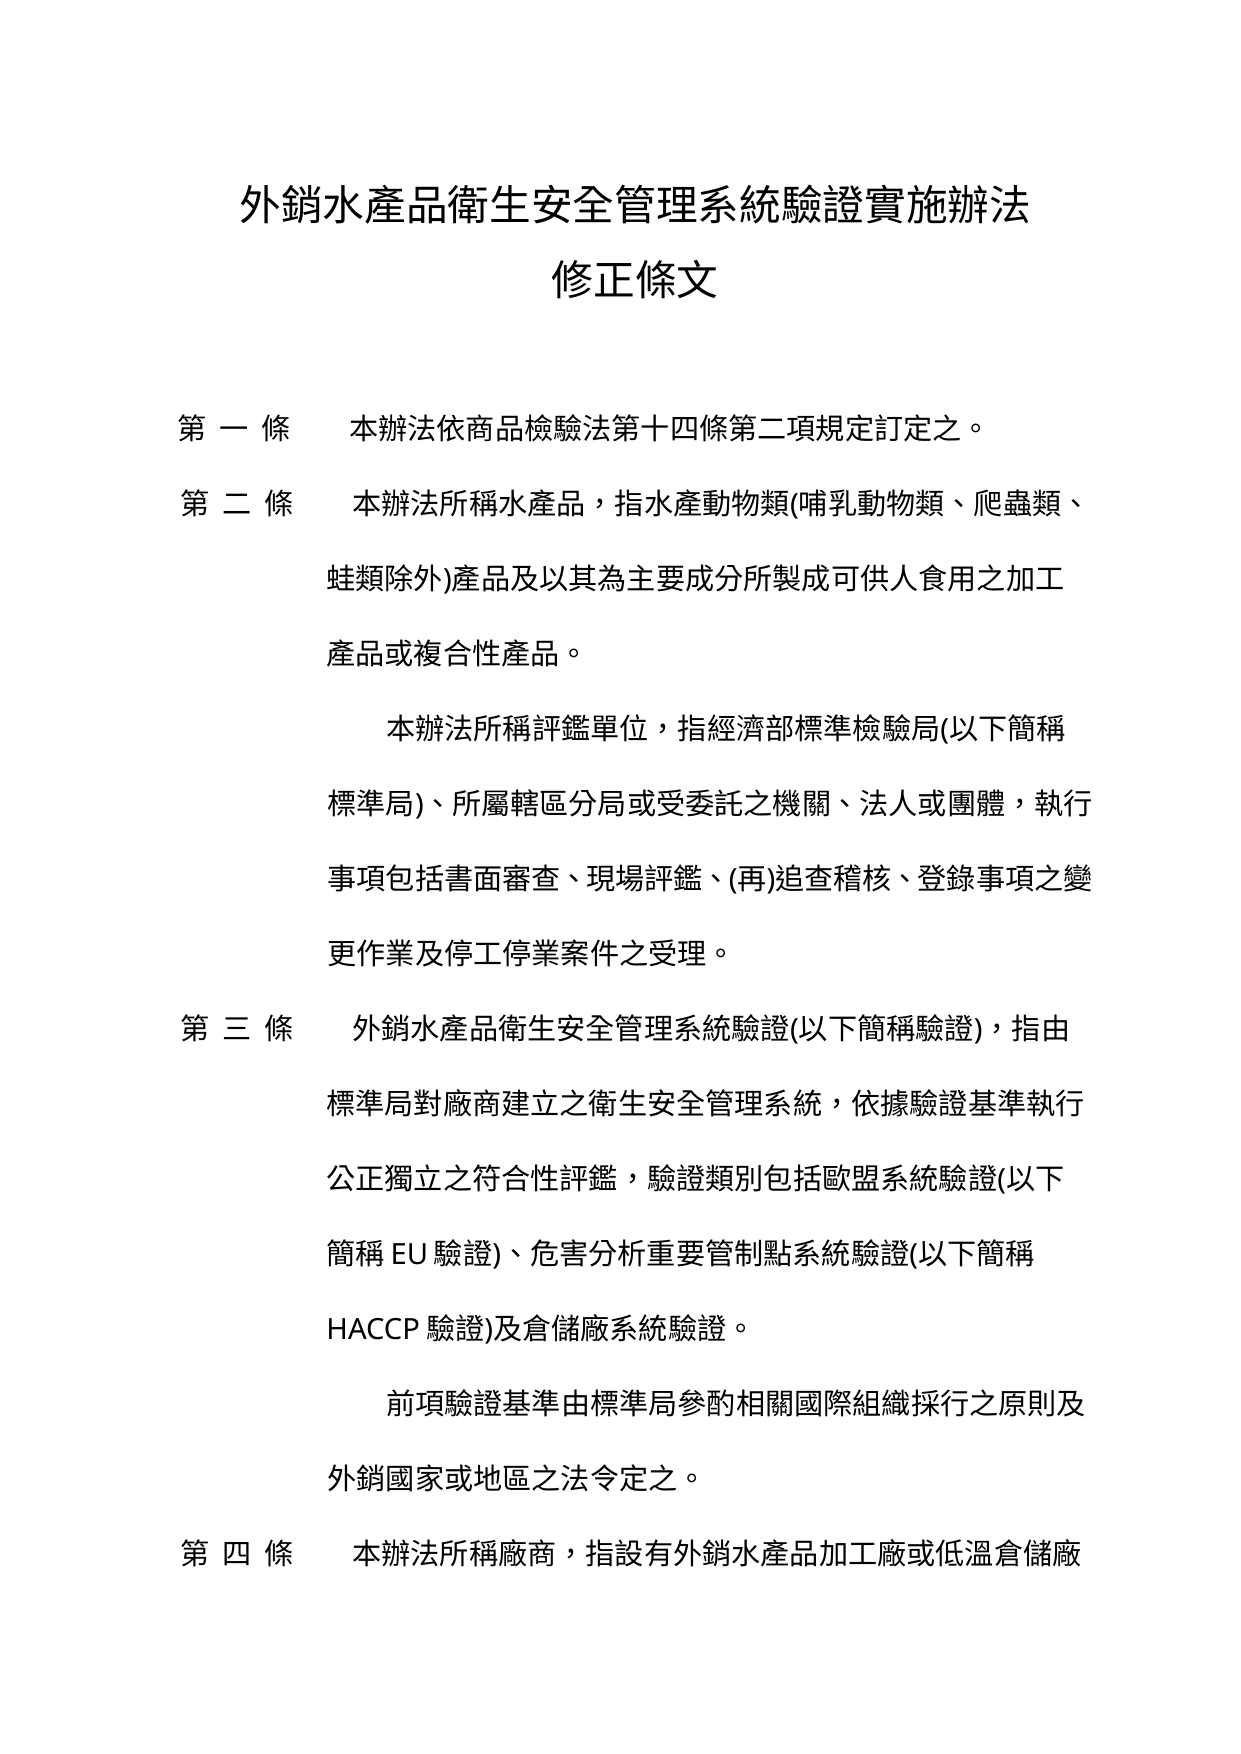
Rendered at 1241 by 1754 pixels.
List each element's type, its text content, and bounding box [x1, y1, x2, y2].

text 第 三 條 外銷水產品衛生安全管理系統驗證(以下簡稱驗證)，指由標準局對廠商建立之衛生安全管理系統，依據驗證基準執行公正獨立之符合性評鑑，驗證類別包括歐盟系統驗證(以下簡稱EU驗證)、危害分析重要管制點系統驗證(以下簡稱HACCP驗證)及倉儲廠系統驗證。 [180, 989, 1092, 1364]
text 第 二 條 本辦法所稱水產品，指水產動物類(哺乳動物類、爬蟲類、蛙類除外)產品及以其為主要成分所製成可供人食用之加工產品或複合性產品。 [180, 464, 1092, 689]
text 修正條文 [177, 239, 1092, 314]
text 外銷水產品衛生安全管理系統驗證實施辦法 [177, 164, 1092, 239]
text 第 一 條 本辦法依商品檢驗法第十四條第二項規定訂定之。 [177, 389, 1092, 464]
text 第 四 條 本辦法所稱廠商，指設有外銷水產品加工廠或低溫倉儲廠 [180, 1514, 1092, 1589]
text 本辦法所稱評鑑單位，指經濟部標準檢驗局(以下簡稱標準局)、所屬轄區分局或受委託之機關、法人或團體，執行事項包括書面審查、現場評鑑、(再)追查稽核、登錄事項之變更作業及停工停業案件之受理。 [327, 689, 1092, 989]
text 前項驗證基準由標準局參酌相關國際組織採行之原則及外銷國家或地區之法令定之。 [327, 1364, 1092, 1514]
